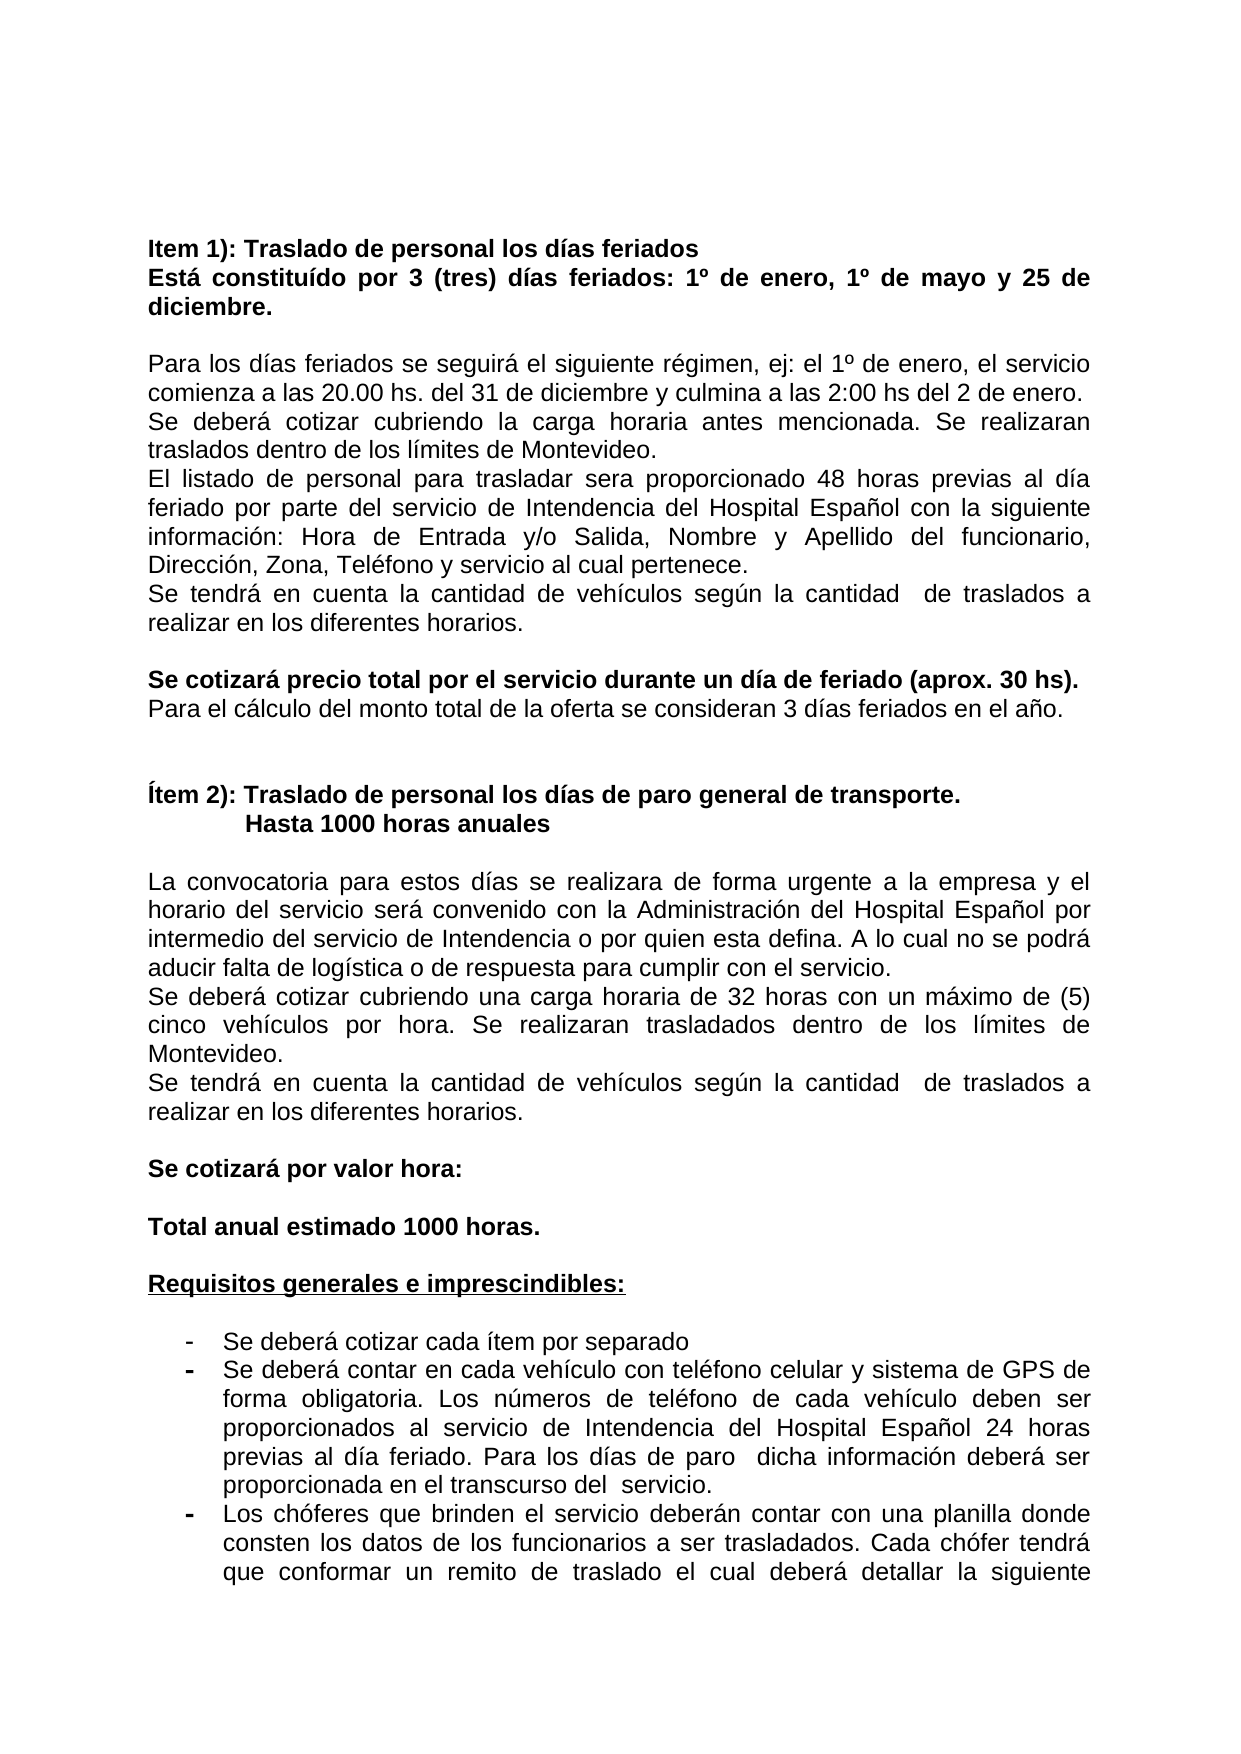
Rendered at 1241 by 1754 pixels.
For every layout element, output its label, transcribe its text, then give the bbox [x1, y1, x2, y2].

text Item 1): Traslado de personal los días feriados [148, 234, 1092, 263]
list Los chóferes que brinden el servicio deberán contar con una planilla donde consten los datos de los funcionarios a ser trasladados. Cada chófer tendrá que conformar un remito de traslado el cual deberá detallar la siguiente [185, 1499, 1092, 1586]
text Se tendrá en cuenta la cantidad de vehículos según la cantidad de traslados a realizar en los diferentes horarios. [148, 579, 1092, 636]
text Total anual estimado 1000 horas. [148, 1211, 1093, 1240]
text Se deberá cotizar cubriendo la carga horaria antes mencionada. Se realizaran traslados dentro de los límites de Montevideo. [148, 406, 1092, 464]
text Ítem 2): Traslado de personal los días de paro general de transporte. [148, 780, 1092, 809]
list Se deberá cotizar cada ítem por separado [185, 1326, 1092, 1355]
text Se cotizará por valor hora: [148, 1154, 1092, 1183]
text El listado de personal para trasladar sera proporcionado 48 horas previas al día feriado por parte del servicio de Intendencia del Hospital Español con la siguiente información: Hora de Entrada y/o Salida, Nombre y Apellido del funcionario, Dirección, Zona, Teléfono y servicio al cual pertenece. [148, 464, 1092, 579]
text Se deberá cotizar cubriendo una carga horaria de 32 horas con un máximo de (5) cinco vehículos por hora. Se realizaran trasladados dentro de los límites de Montevideo. [148, 981, 1092, 1068]
text Se cotizará precio total por el servicio durante un día de feriado (aprox. 30 hs). [148, 665, 1092, 694]
text Para el cálculo del monto total de la oferta se consideran 3 días feriados en el año. [148, 694, 1092, 723]
text Está constituído por 3 (tres) días feriados: 1º de enero, 1º de mayo y 25 de diciembre. [148, 263, 1092, 320]
text Para los días feriados se seguirá el siguiente régimen, ej: el 1º de enero, el servicio comienza a las 20.00 hs. del 31 de diciembre y culmina a las 2:00 hs del 2 de enero. [148, 349, 1092, 406]
list Se deberá contar en cada vehículo con teléfono celular y sistema de GPS de forma obligatoria. Los números de teléfono de cada vehículo deben ser proporcionados al servicio de Intendencia del Hospital Español 24 horas previas al día feriado. Para los días de paro dicha información deberá ser proporcionada en el transcurso del servicio. [185, 1355, 1092, 1499]
text Se tendrá en cuenta la cantidad de vehículos según la cantidad de traslados a realizar en los diferentes horarios. [148, 1068, 1092, 1125]
text La convocatoria para estos días se realizara de forma urgente a la empresa y el horario del servicio será convenido con la Administración del Hospital Español por intermedio del servicio de Intendencia o por quien esta defina. A lo cual no se podrá aducir falta de logística o de respuesta para cumplir con el servicio. [148, 866, 1092, 981]
text Hasta 1000 horas anuales [148, 809, 1092, 838]
text Requisitos generales e imprescindibles: [148, 1269, 1093, 1298]
